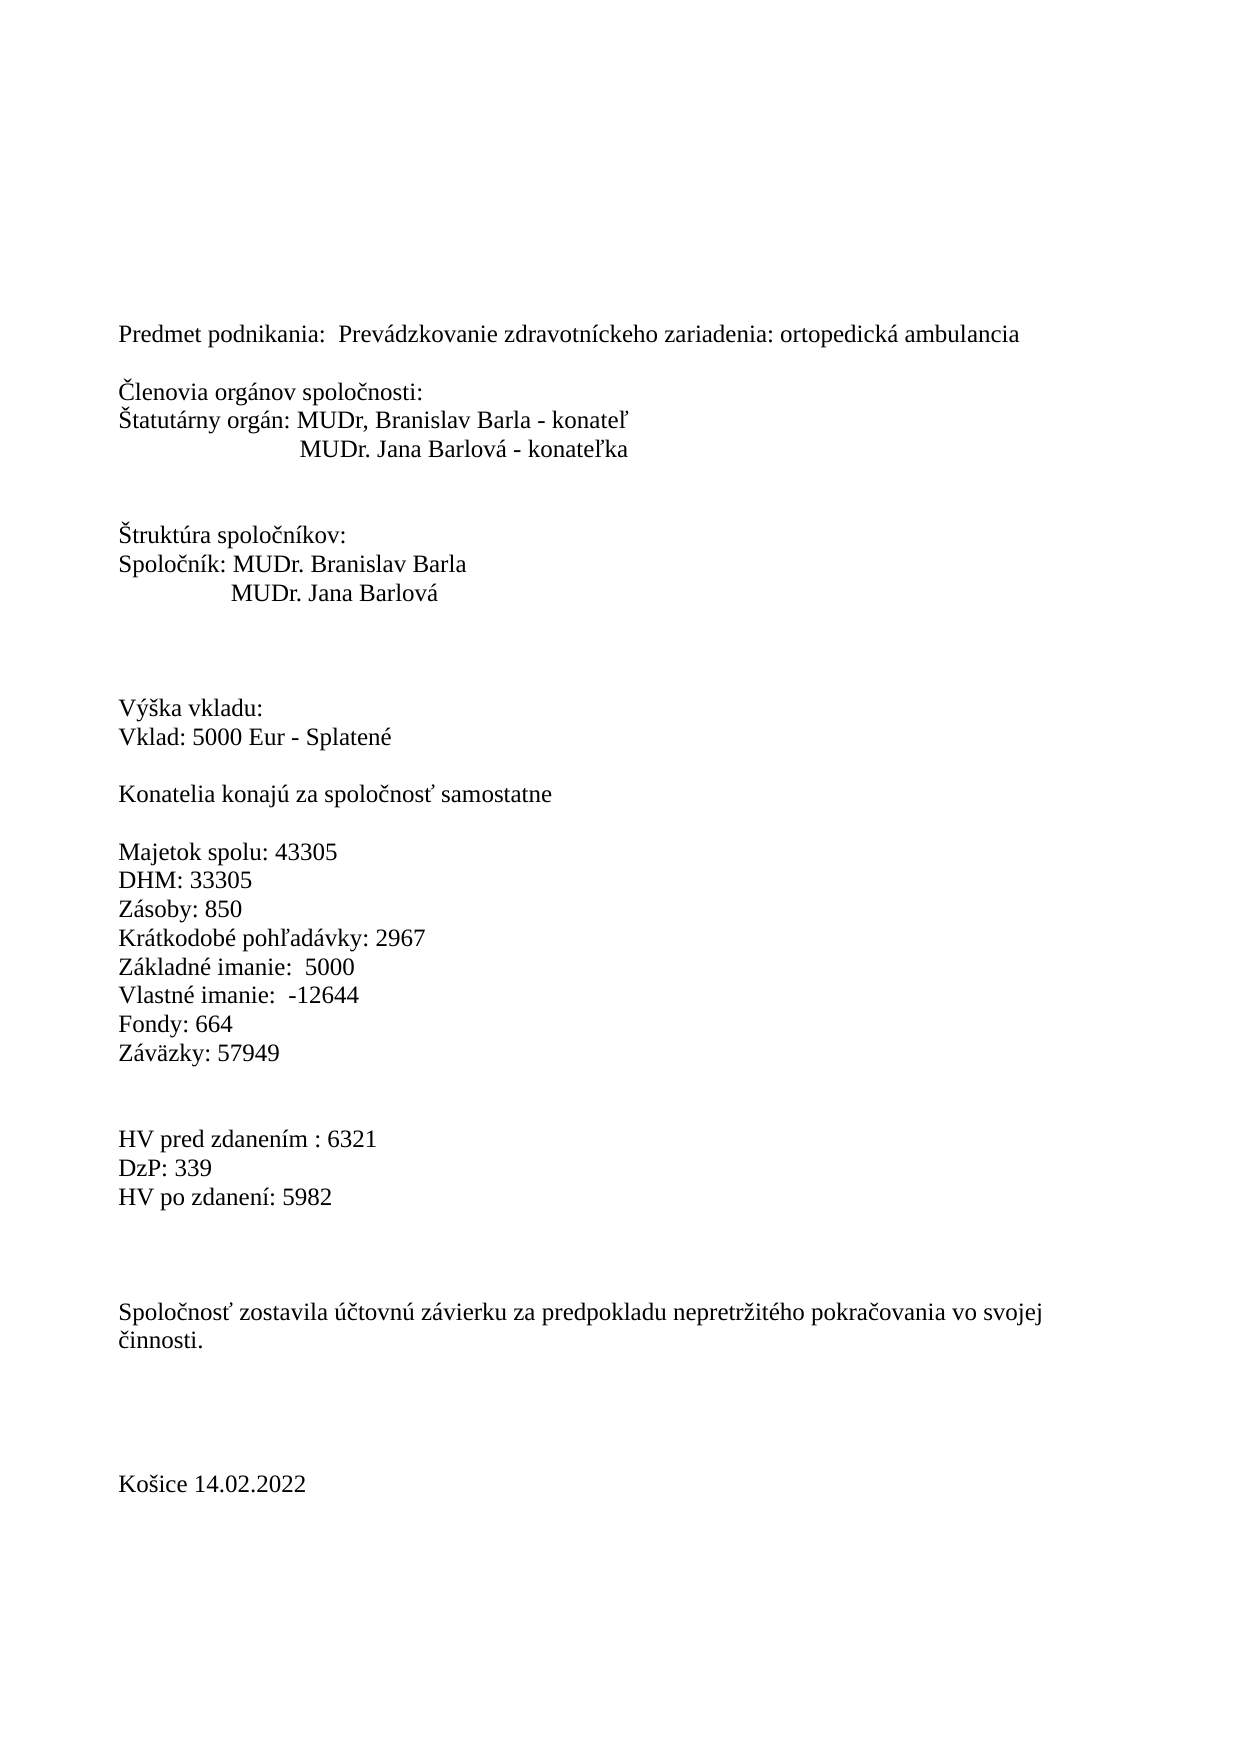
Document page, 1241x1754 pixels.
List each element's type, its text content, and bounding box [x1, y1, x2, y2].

text Spoločník: MUDr. Branislav Barla [118, 549, 1122, 578]
text Štatutárny orgán: MUDr, Branislav Barla - konateľ [118, 406, 1122, 434]
text Zásoby: 850 [118, 894, 1122, 923]
text DzP: 339 [118, 1153, 1122, 1182]
text MUDr. Jana Barlová - konateľka [118, 434, 1122, 463]
text Vlastné imanie: -12644 [118, 981, 1122, 1009]
text Krátkodobé pohľadávky: 2967 [118, 923, 1122, 952]
text Konatelia konajú za spoločnosť samostatne [118, 779, 1122, 808]
text Košice 14.02.2022 [118, 1469, 1122, 1498]
text Záväzky: 57949 [118, 1038, 1122, 1067]
text Základné imanie: 5000 [118, 952, 1122, 981]
text Fondy: 664 [118, 1009, 1122, 1038]
text DHM: 33305 [118, 866, 1122, 894]
text Spoločnosť zostavila účtovnú závierku za predpokladu nepretržitého pokračovania vo svojej činnosti. [118, 1297, 1122, 1354]
text Vklad: 5000 Eur - Splatené [118, 722, 1122, 751]
text HV po zdanení: 5982 [118, 1182, 1122, 1211]
text MUDr. Jana Barlová [118, 578, 1122, 607]
text HV pred zdanením : 6321 [118, 1124, 1122, 1153]
text Predmet podnikania: Prevádzkovanie zdravotníckeho zariadenia: ortopedická ambulancia [118, 319, 1122, 348]
text Členovia orgánov spoločnosti: [118, 377, 1122, 406]
text Výška vkladu: [118, 693, 1122, 722]
text Štruktúra spoločníkov: [118, 521, 1122, 549]
text Majetok spolu: 43305 [118, 837, 1122, 866]
